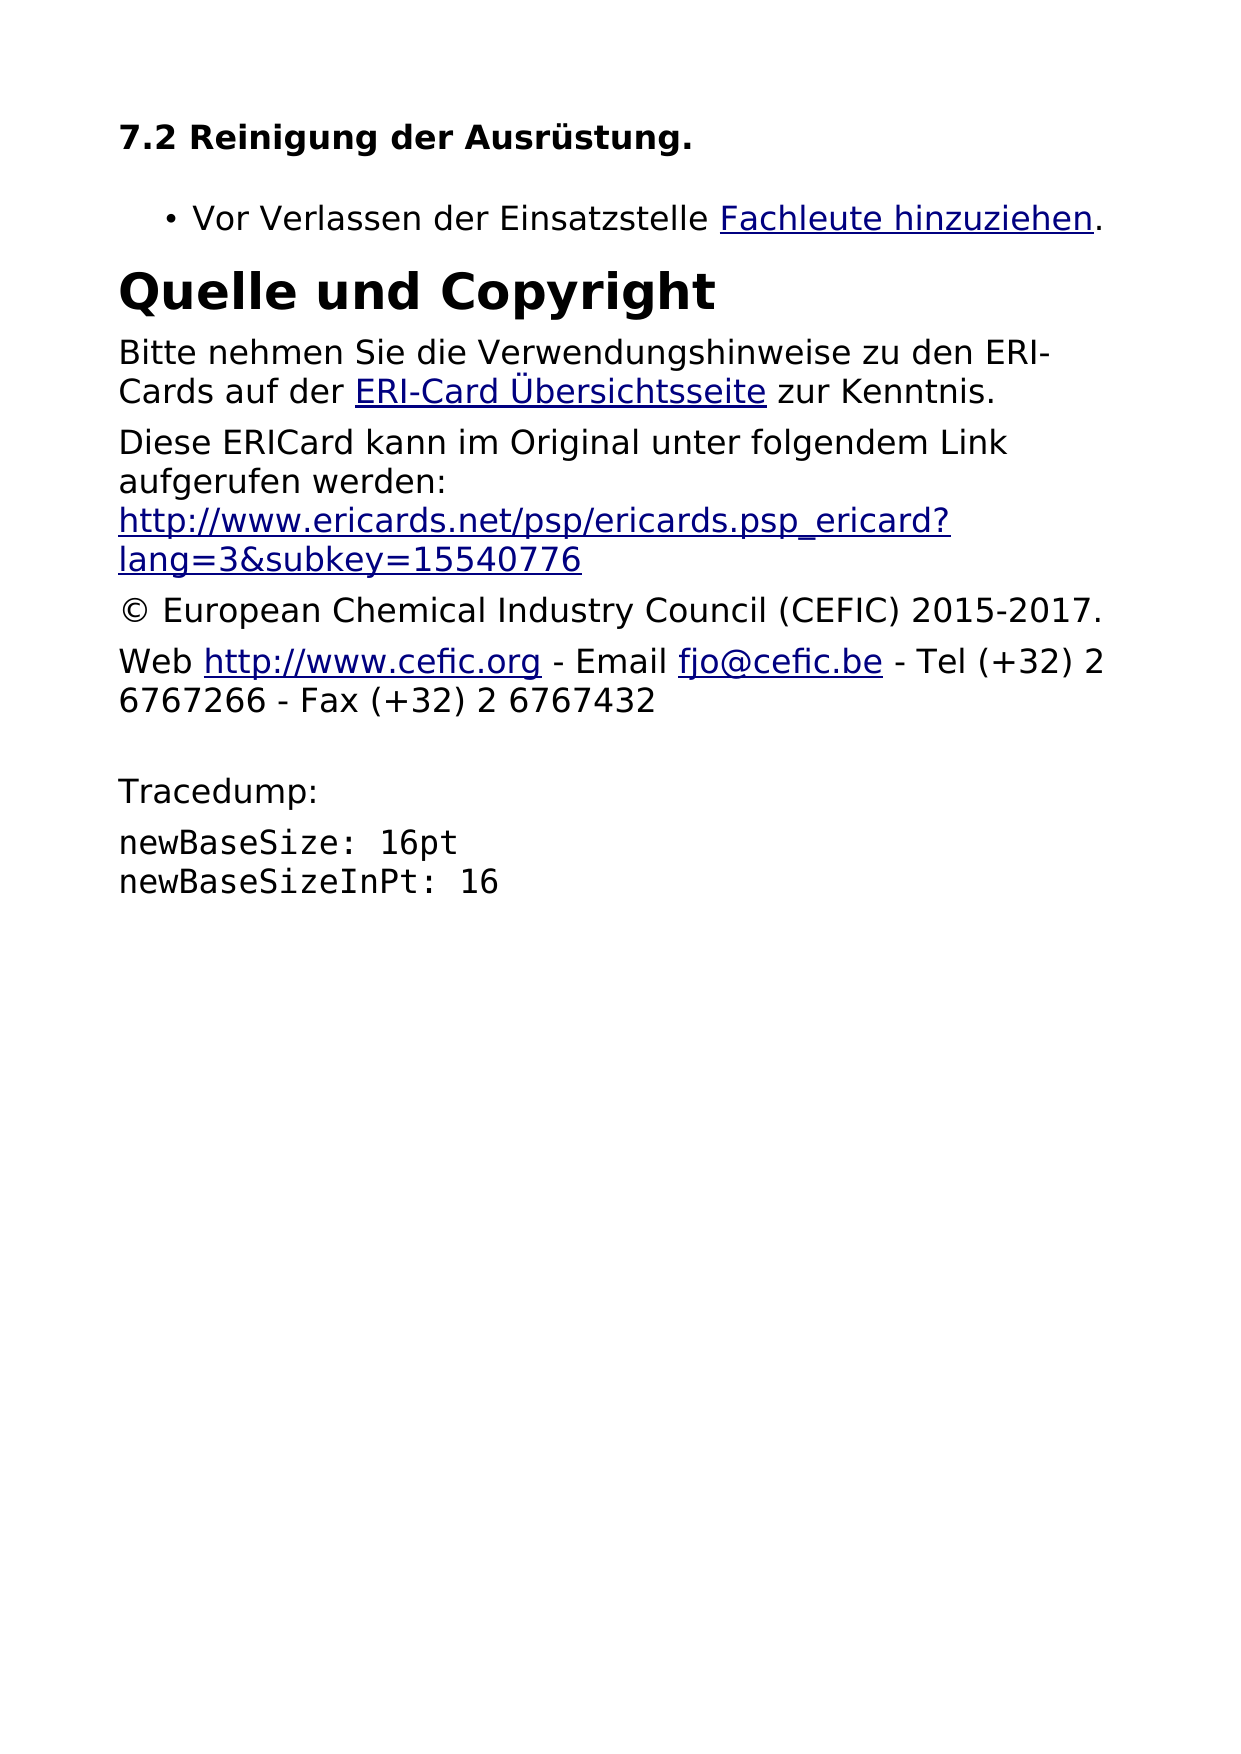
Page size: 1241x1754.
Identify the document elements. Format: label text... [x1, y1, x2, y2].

text © European Chemical Industry Council (CEFIC) 2015-2017. [118, 592, 1122, 631]
text Tracedump: [118, 733, 1122, 811]
text Diese ERICard kann im Original unter folgendem Link aufgerufen werden: http://www.ericards.net/psp/ericards.psp_ericard?lang=3&subkey=15540776 [118, 424, 1122, 579]
text Bitte nehmen Sie die Verwendungshinweise zu den ERI-Cards auf der ERI-Card Übersichtsseite zur Kenntnis. [118, 333, 1122, 411]
subtitle 7.2 Reinigung der Ausrüstung. [118, 118, 1122, 157]
text newBaseSize: 16pt newBaseSizeInPt: 16 [118, 823, 1122, 901]
subtitle Quelle und Copyright [118, 263, 1122, 321]
list Vor Verlassen der Einsatzstelle Fachleute hinzuziehen. [177, 199, 1122, 238]
text Web http://www.cefic.org - Email fjo@cefic.be - Tel (+32) 2 6767266 - Fax (+32) 2 6767432 [118, 643, 1122, 721]
